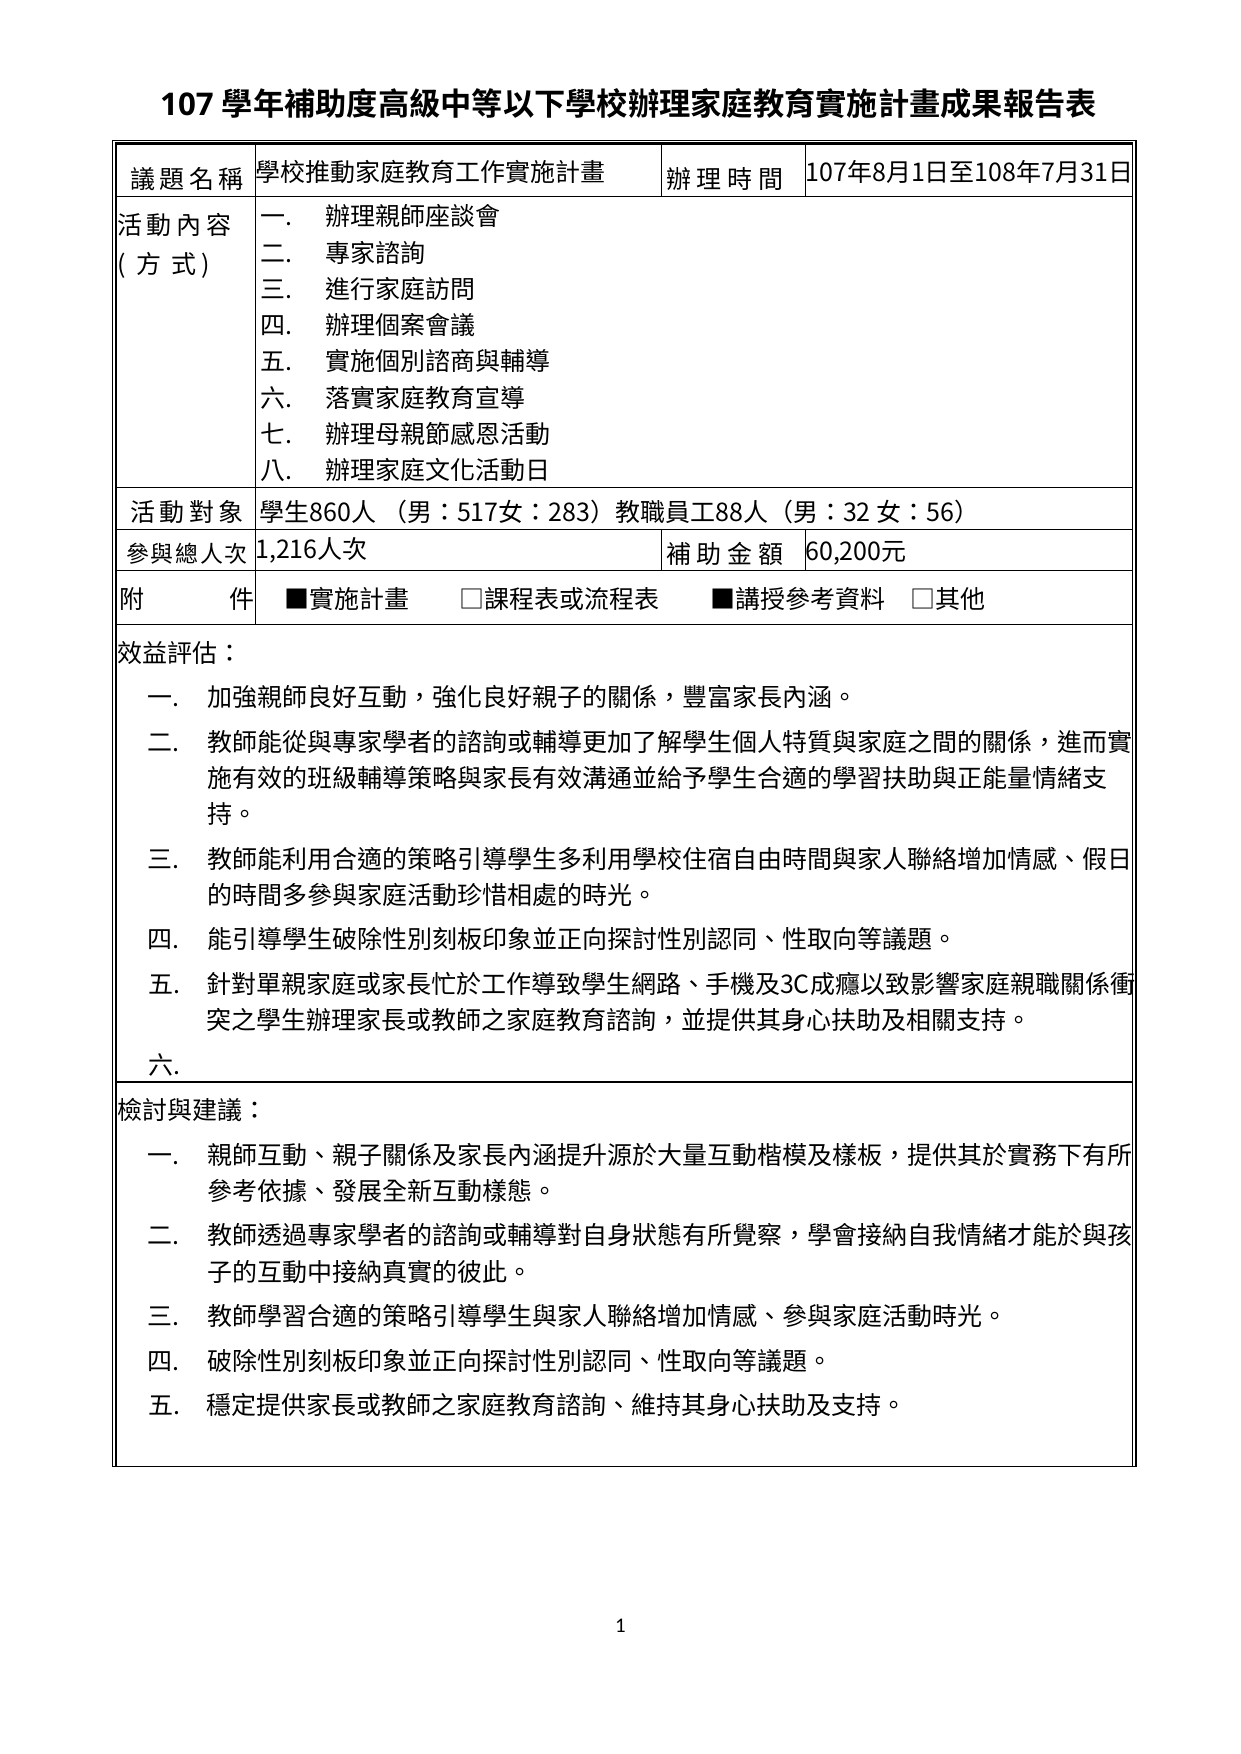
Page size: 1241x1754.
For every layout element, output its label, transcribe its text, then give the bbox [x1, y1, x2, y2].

table_header 議 題 名 稱 [117, 145, 255, 196]
table_cell 效益評估： 加強親師良好互動，強化良好親子的關係，豐富家長內涵。 教師能從與專家學者的諮詢或輔導更加了解學生個人特質與家庭之間的關係，進而實施有效的班級輔導策略與家長有效溝通並給予學生合適的學習扶助與正能量情緒支持。 教師能利用合適的策略引導學生多利用學校住宿自由時間與家人聯絡增加情感、假日的時間多參與家庭活動珍惜相處的時光。 能引導學生破除性別刻板印象並正向探討性別認同、性取向等議題。 針對單親家庭或家長忙於工作導致學生網路、手機及3C成癮以致影響家庭親職關係衝突之學生辦理家長或教師之家庭教育諮詢，並提供其身心扶助及相關支持。 [117, 625, 1132, 1081]
table_cell 活 動 內 容 ( 方 式 ) [117, 197, 255, 487]
table_cell 學生860人 （男：517女：283）教職員工88人（男：32 女：56） [256, 488, 1132, 528]
table_cell ■實施計畫 □課程表或流程表 ■講授參考資料 □其他 [256, 571, 1132, 624]
text 107 學年補助度高級中等以下學校辦理家庭教育實施計畫成果報告表 [75, 75, 1165, 126]
table_cell 60,200元 [806, 530, 1132, 570]
table_header 107年8月1日至108年7月31日 [806, 145, 1132, 196]
table_header 辦 理 時 間 [662, 145, 805, 196]
table_cell 附 件 [117, 571, 255, 624]
table_cell 檢討與建議： 親師互動、親子關係及家長內涵提升源於大量互動楷模及樣板，提供其於實務下有所參考依據、發展全新互動樣態。 教師透過專家學者的諮詢或輔導對自身狀態有所覺察，學會接納自我情緒才能於與孩子的互動中接納真實的彼此。 教師學習合適的策略引導學生與家人聯絡增加情感、參與家庭活動時光。 破除性別刻板印象並正向探討性別認同、性取向等議題。 穩定提供家長或教師之家庭教育諮詢、維持其身心扶助及支持。 [117, 1083, 1132, 1466]
table_cell 參與總人次 [117, 530, 255, 570]
table_cell 活 動 對 象 [117, 488, 255, 528]
table_cell 1,216人次 [256, 530, 661, 570]
table_cell 辦理親師座談會 專家諮詢 進行家庭訪問 辦理個案會議 實施個別諮商與輔導 落實家庭教育宣導 辦理母親節感恩活動 辦理家庭文化活動日 [256, 197, 1132, 487]
table_cell 補 助 金 額 [662, 530, 805, 570]
table_header 學校推動家庭教育工作實施計畫 [256, 145, 661, 196]
